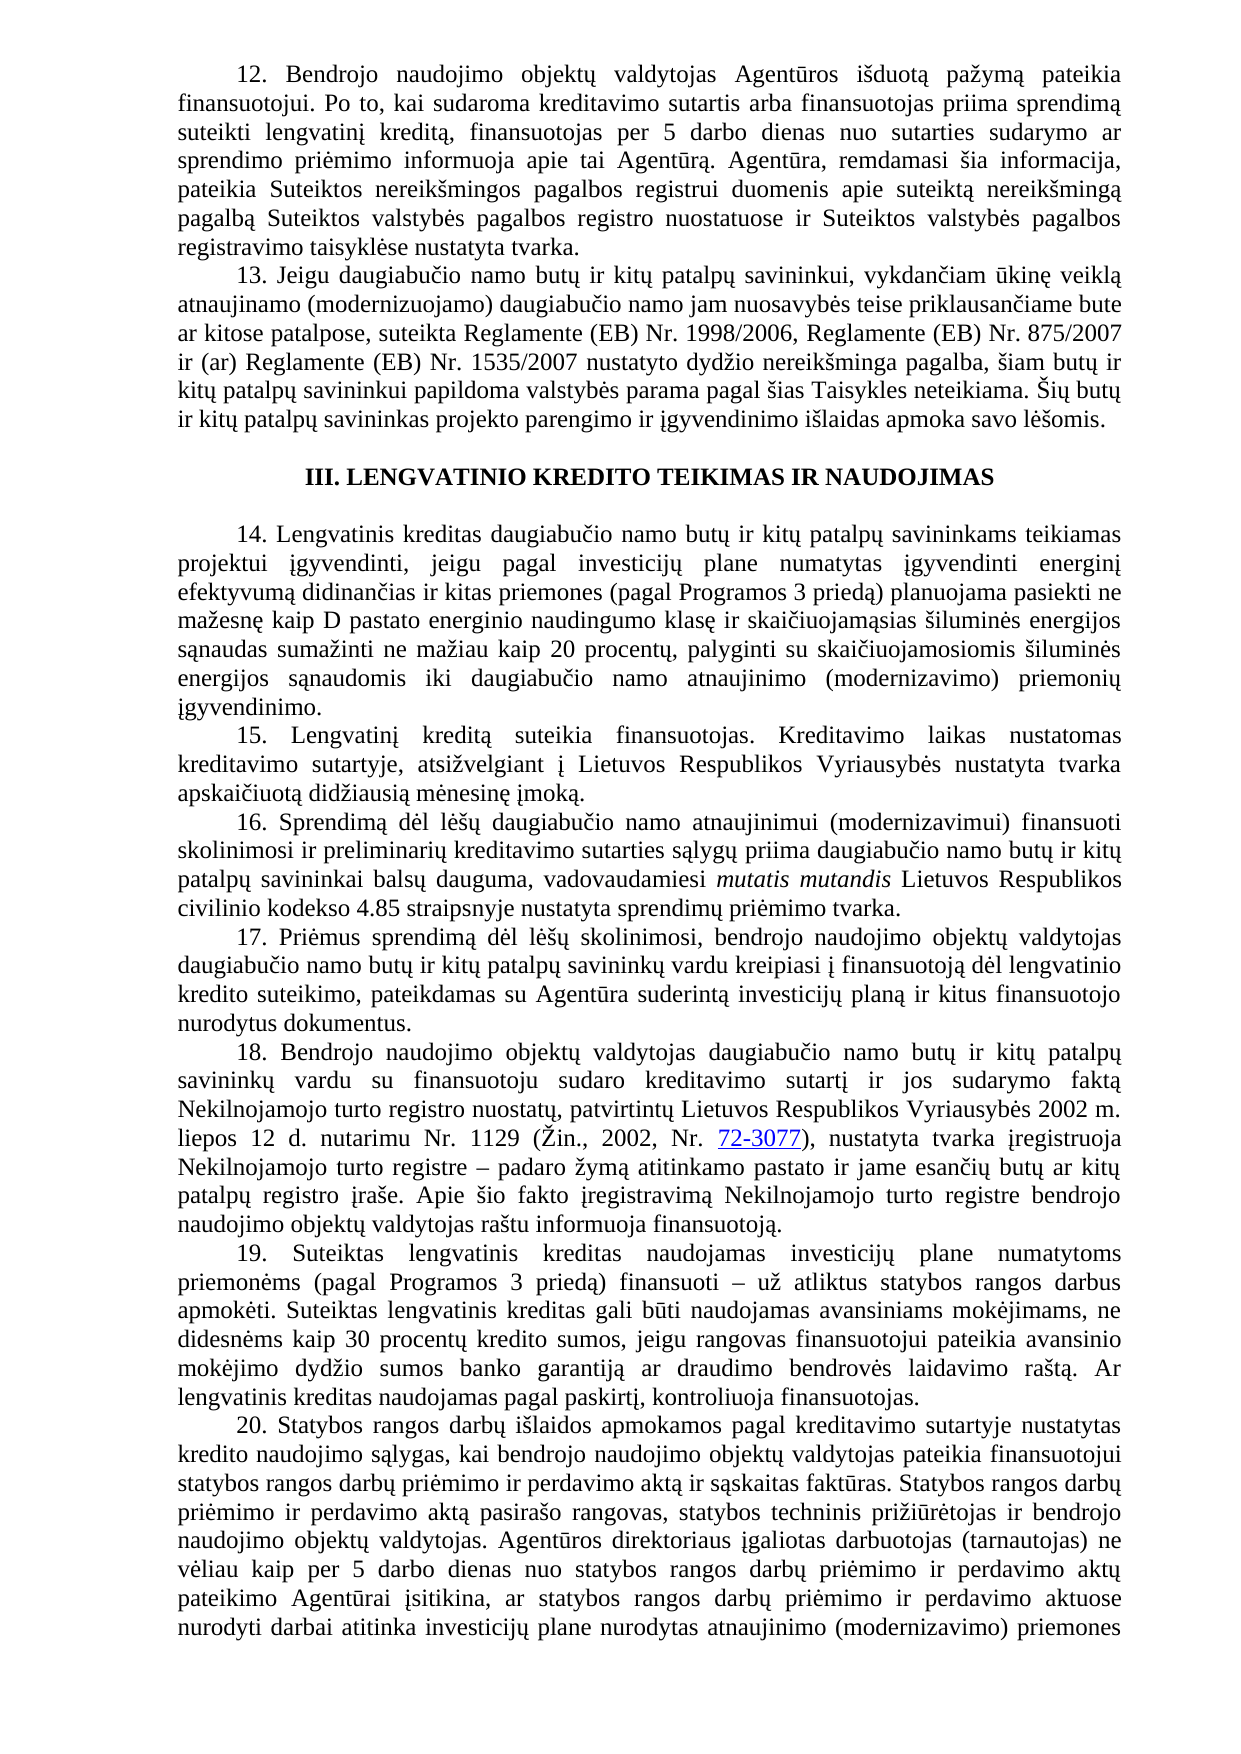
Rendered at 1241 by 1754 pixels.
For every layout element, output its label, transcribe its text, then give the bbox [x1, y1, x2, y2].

text 15. Lengvatinį kreditą suteikia finansuotojas. Kreditavimo laikas nustatomas kreditavimo sutartyje, atsižvelgiant į Lietuvos Respublikos Vyriausybės nustatyta tvarka apskaičiuotą didžiausią mėnesinę įmoką. [177, 720, 1122, 807]
text 20. Statybos rangos darbų išlaidos apmokamos pagal kreditavimo sutartyje nustatytas kredito naudojimo sąlygas, kai bendrojo naudojimo objektų valdytojas pateikia finansuotojui statybos rangos darbų priėmimo ir perdavimo aktą ir sąskaitas faktūras. Statybos rangos darbų priėmimo ir perdavimo aktą pasirašo rangovas, statybos techninis prižiūrėtojas ir bendrojo naudojimo objektų valdytojas. Agentūros direktoriaus įgaliotas darbuotojas (tarnautojas) ne vėliau kaip per 5 darbo dienas nuo statybos rangos darbų priėmimo ir perdavimo aktų pateikimo Agentūrai įsitikina, ar statybos rangos darbų priėmimo ir perdavimo aktuose nurodyti darbai atitinka investicijų plane nurodytas atnaujinimo (modernizavimo) priemones [177, 1410, 1122, 1640]
text 13. Jeigu daugiabučio namo butų ir kitų patalpų savininkui, vykdančiam ūkinę veiklą atnaujinamo (modernizuojamo) daugiabučio namo jam nuosavybės teise priklausančiame bute ar kitose patalpose, suteikta Reglamente (EB) Nr. 1998/2006, Reglamente (EB) Nr. 875/2007 ir (ar) Reglamente (EB) Nr. 1535/2007 nustatyto dydžio nereikšminga pagalba, šiam butų ir kitų patalpų savininkui papildoma valstybės parama pagal šias Taisykles neteikiama. Šių butų ir kitų patalpų savininkas projekto parengimo ir įgyvendinimo išlaidas apmoka savo lėšomis. [177, 260, 1122, 433]
text 16. Sprendimą dėl lėšų daugiabučio namo atnaujinimui (modernizavimui) finansuoti skolinimosi ir preliminarių kreditavimo sutarties sąlygų priima daugiabučio namo butų ir kitų patalpų savininkai balsų dauguma, vadovaudamiesi mutatis mutandis Lietuvos Respublikos civilinio kodekso 4.85 straipsnyje nustatyta sprendimų priėmimo tvarka. [177, 807, 1122, 922]
text 12. Bendrojo naudojimo objektų valdytojas Agentūros išduotą pažymą pateikia finansuotojui. Po to, kai sudaroma kreditavimo sutartis arba finansuotojas priima sprendimą suteikti lengvatinį kreditą, finansuotojas per 5 darbo dienas nuo sutarties sudarymo ar sprendimo priėmimo informuoja apie tai Agentūrą. Agentūra, remdamasi šia informacija, pateikia Suteiktos nereikšmingos pagalbos registrui duomenis apie suteiktą nereikšmingą pagalbą Suteiktos valstybės pagalbos registro nuostatuose ir Suteiktos valstybės pagalbos registravimo taisyklėse nustatyta tvarka. [177, 59, 1122, 260]
text 14. Lengvatinis kreditas daugiabučio namo butų ir kitų patalpų savininkams teikiamas projektui įgyvendinti, jeigu pagal investicijų plane numatytas įgyvendinti energinį efektyvumą didinančias ir kitas priemones (pagal Programos 3 priedą) planuojama pasiekti ne mažesnę kaip D pastato energinio naudingumo klasę ir skaičiuojamąsias šiluminės energijos sąnaudas sumažinti ne mažiau kaip 20 procentų, palyginti su skaičiuojamosiomis šiluminės energijos sąnaudomis iki daugiabučio namo atnaujinimo (modernizavimo) priemonių įgyvendinimo. [177, 519, 1122, 720]
text 17. Priėmus sprendimą dėl lėšų skolinimosi, bendrojo naudojimo objektų valdytojas daugiabučio namo butų ir kitų patalpų savininkų vardu kreipiasi į finansuotoją dėl lengvatinio kredito suteikimo, pateikdamas su Agentūra suderintą investicijų planą ir kitus finansuotojo nurodytus dokumentus. [177, 922, 1122, 1037]
text III. LENGVATINIO KREDITO TEIKIMAS IR NAUDOJIMAS [177, 462, 1122, 490]
text 19. Suteiktas lengvatinis kreditas naudojamas investicijų plane numatytoms priemonėms (pagal Programos 3 priedą) finansuoti – už atliktus statybos rangos darbus apmokėti. Suteiktas lengvatinis kreditas gali būti naudojamas avansiniams mokėjimams, ne didesnėms kaip 30 procentų kredito sumos, jeigu rangovas finansuotojui pateikia avansinio mokėjimo dydžio sumos banko garantiją ar draudimo bendrovės laidavimo raštą. Ar lengvatinis kreditas naudojamas pagal paskirtį, kontroliuoja finansuotojas. [177, 1238, 1122, 1410]
text 18. Bendrojo naudojimo objektų valdytojas daugiabučio namo butų ir kitų patalpų savininkų vardu su finansuotoju sudaro kreditavimo sutartį ir jos sudarymo faktą Nekilnojamojo turto registro nuostatų, patvirtintų Lietuvos Respublikos Vyriausybės 2002 m. liepos 12 d. nutarimu Nr. 1129 (Žin., 2002, Nr. 72-3077), nustatyta tvarka įregistruoja Nekilnojamojo turto registre – padaro žymą atitinkamo pastato ir jame esančių butų ar kitų patalpų registro įraše. Apie šio fakto įregistravimą Nekilnojamojo turto registre bendrojo naudojimo objektų valdytojas raštu informuoja finansuotoją. [177, 1037, 1122, 1238]
